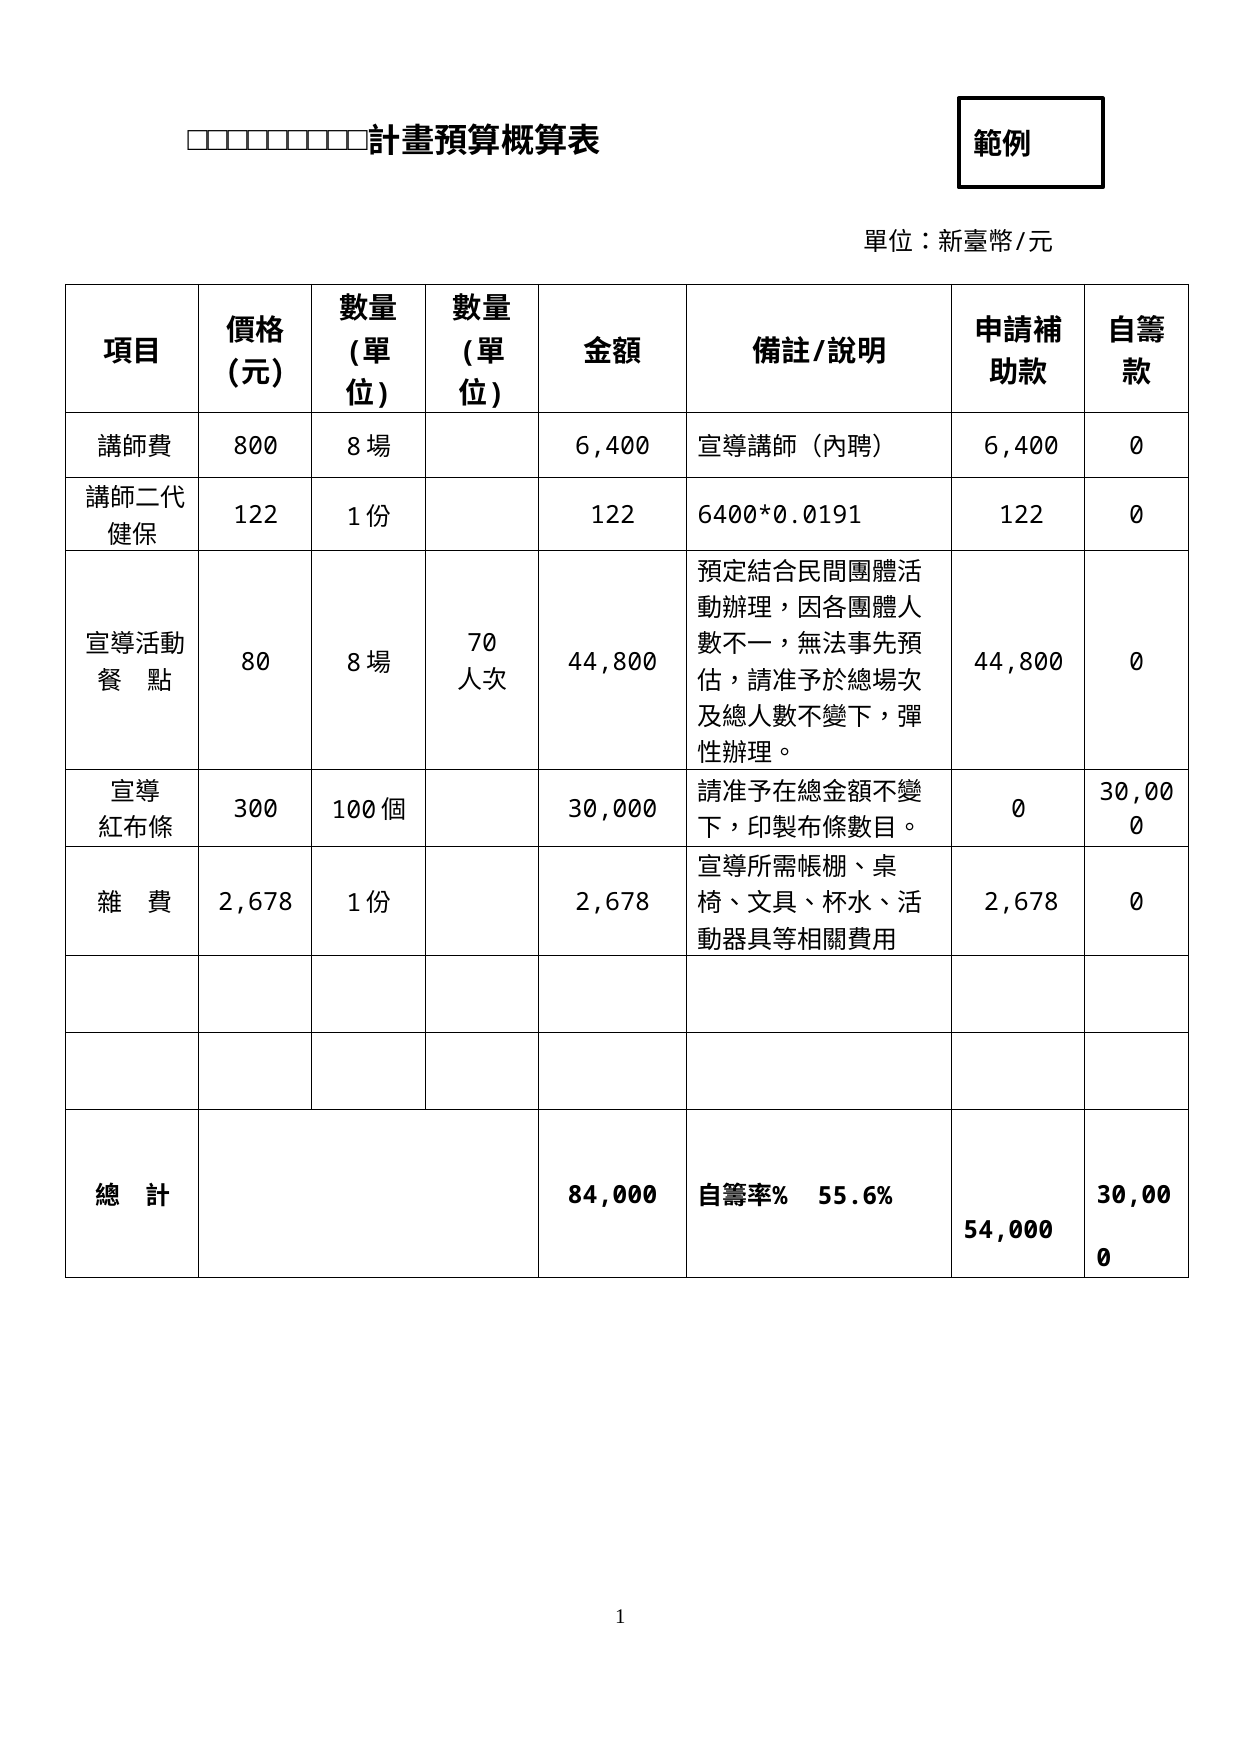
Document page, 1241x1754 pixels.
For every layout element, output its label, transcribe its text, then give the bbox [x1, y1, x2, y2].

table_cell 0 [1085, 413, 1188, 477]
table_cell 0 [1085, 847, 1188, 955]
table_cell [426, 413, 538, 477]
text □□□□□□□□□計畫預算概算表 [187, 96, 957, 159]
table_cell [312, 956, 425, 1032]
table_cell 30,000 [539, 770, 686, 846]
table_cell 2,678 [952, 847, 1084, 955]
table_header 自籌款 [1085, 285, 1188, 412]
table_cell 84,000 [539, 1110, 686, 1277]
table_cell 100個 [312, 770, 425, 846]
table_cell [1085, 1033, 1188, 1108]
table_cell 8場 [312, 551, 425, 769]
table_cell 6,400 [952, 413, 1084, 477]
table_cell 122 [539, 478, 686, 550]
table_cell 70 人次 [426, 551, 538, 769]
table_cell 總 計 [66, 1110, 198, 1277]
table_cell 宣導所需帳棚、桌椅、文具、杯水、活動器具等相關費用 [687, 847, 951, 955]
table_header 數量(單位) [312, 285, 425, 412]
table_cell 8場 [312, 413, 425, 477]
table_header 申請補助款 [952, 285, 1084, 412]
table_header 數量(單位) [426, 285, 538, 412]
table_cell 6400*0.0191 [687, 478, 951, 550]
table_cell [539, 956, 686, 1032]
table_cell [952, 956, 1084, 1032]
table_cell 1份 [312, 847, 425, 955]
table_cell [687, 956, 951, 1032]
table_cell [426, 956, 538, 1032]
table_cell 宣導活動 餐 點 [66, 551, 198, 769]
table_cell 6,400 [539, 413, 686, 477]
table_cell 122 [952, 478, 1084, 550]
table_cell [66, 956, 198, 1032]
table_cell [199, 1033, 311, 1108]
table_cell [66, 1033, 198, 1108]
text 單位：新臺幣/元 [187, 221, 1053, 257]
table_cell 0 [952, 770, 1084, 846]
table_cell 44,800 [952, 551, 1084, 769]
table_header 備註/說明 [687, 285, 951, 412]
table_cell 雜 費 [66, 847, 198, 955]
table_cell 122 [199, 478, 311, 550]
table_cell 30,000 [1085, 1110, 1188, 1277]
table_cell [1085, 956, 1188, 1032]
table_cell [426, 478, 538, 550]
table_header 金額 [539, 285, 686, 412]
table_cell [199, 1110, 538, 1277]
table_cell 0 [1085, 551, 1188, 769]
table_header 項目 [66, 285, 198, 412]
table_cell 54,000 [952, 1110, 1084, 1277]
table_cell 預定結合民間團體活動辦理，因各團體人數不一，無法事先預估，請准予於總場次及總人數不變下，彈性辦理。 [687, 551, 951, 769]
table_cell 自籌率% 55.6% [687, 1110, 951, 1277]
table_cell 2,678 [199, 847, 311, 955]
table_cell [952, 1033, 1084, 1108]
table_cell 30,000 [1085, 770, 1188, 846]
table_cell 請准予在總金額不變下，印製布條數目。 [687, 770, 951, 846]
table_cell 44,800 [539, 551, 686, 769]
table_cell [426, 770, 538, 846]
table_cell 宣導講師（內聘） [687, 413, 951, 477]
table_cell 800 [199, 413, 311, 477]
table_cell 講師費 [66, 413, 198, 477]
table_cell 0 [1085, 478, 1188, 550]
table_cell [539, 1033, 686, 1108]
table_cell [426, 847, 538, 955]
table_cell [426, 1033, 538, 1108]
table_cell 80 [199, 551, 311, 769]
table_cell 2,678 [539, 847, 686, 955]
table_cell 宣導 紅布條 [66, 770, 198, 846]
table_cell [312, 1033, 425, 1108]
table_cell 300 [199, 770, 311, 846]
table_cell 講師二代健保 [66, 478, 198, 550]
table_cell 1份 [312, 478, 425, 550]
table_cell [199, 956, 311, 1032]
table_cell [687, 1033, 951, 1108]
table_header 價格(元) [199, 285, 311, 412]
